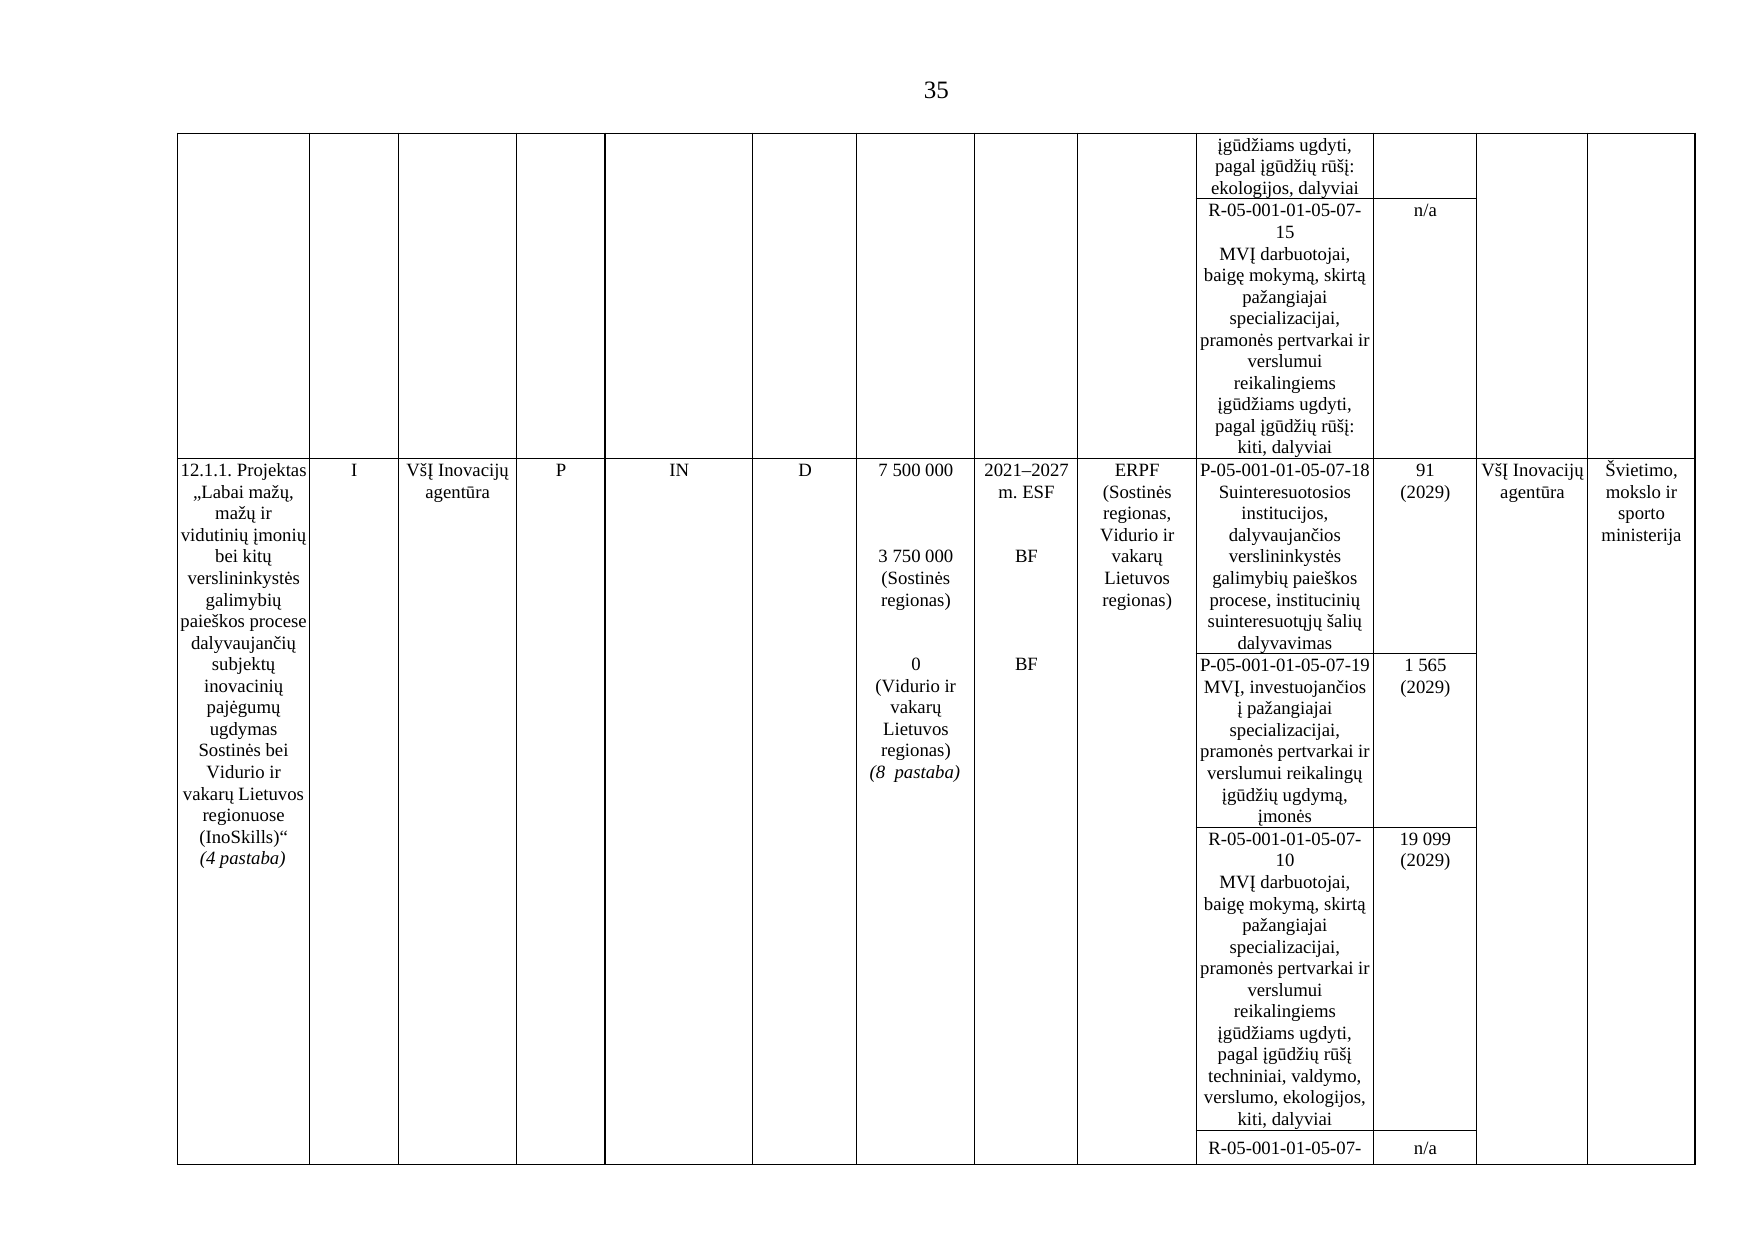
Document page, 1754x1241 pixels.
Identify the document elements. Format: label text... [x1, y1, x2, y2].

table_cell VšĮ Inovacijų agentūra [399, 459, 516, 1164]
table_cell [1374, 134, 1476, 198]
table_cell 12.1.1. Projektas „Labai mažų, mažų ir vidutinių įmonių bei kitų verslininkystės galimybių paieškos procese dalyvaujančių subjektų inovacinių pajėgumų ugdymas Sostinės bei Vidurio ir vakarų Lietuvos regionuose (InoSkills)“ (4 pastaba) [178, 459, 309, 1164]
table_cell [399, 134, 516, 458]
table_cell [517, 134, 604, 458]
table_cell [178, 134, 309, 458]
table_cell ERPF (Sostinės regionas, Vidurio ir vakarų Lietuvos regionas) [1078, 459, 1196, 1164]
table_cell [1078, 134, 1196, 458]
table_cell R-05-001-01-05-07-15 MVĮ darbuotojai, baigę mokymą, skirtą pažangiajai specializacijai, pramonės pertvarkai ir verslumui reikalingiems įgūdžiams ugdyti, pagal įgūdžių rūšį: kiti, dalyviai [1197, 199, 1373, 458]
table_cell [753, 134, 856, 458]
table_cell P [517, 459, 604, 1164]
table_cell 1 565 (2029) [1374, 654, 1476, 827]
table_cell D [753, 459, 856, 1164]
table_cell n/a [1374, 1131, 1476, 1164]
table_cell [1477, 134, 1587, 458]
table_cell [857, 134, 974, 458]
table_cell [975, 134, 1077, 458]
table_cell 19 099 (2029) [1374, 828, 1476, 1129]
table_cell P-05-001-01-05-07-19 MVĮ, investuojančios į pažangiajai specializacijai, pramonės pertvarkai ir verslumui reikalingų įgūdžių ugdymą, įmonės [1197, 654, 1373, 827]
table_cell R-05-001-01-05-07-10 MVĮ darbuotojai, baigę mokymą, skirtą pažangiajai specializacijai, pramonės pertvarkai ir verslumui reikalingiems įgūdžiams ugdyti, pagal įgūdžių rūšį techniniai, valdymo, verslumo, ekologijos, kiti, dalyviai [1197, 828, 1373, 1129]
table_cell n/a [1374, 199, 1476, 458]
table_cell [310, 134, 398, 458]
table_cell P-05-001-01-05-07-18 Suinteresuotosios institucijos, dalyvaujančios verslininkystės galimybių paieškos procese, institucinių suinteresuotųjų šalių dalyvavimas [1197, 459, 1373, 653]
table_cell I [310, 459, 398, 1164]
table_cell [606, 134, 752, 458]
table_cell 91 (2029) [1374, 459, 1476, 653]
table_cell 7 500 000 3 750 000 (Sostinės regionas) 0 (Vidurio ir vakarų Lietuvos regionas) (8 pastaba) [857, 459, 974, 1164]
table_cell IN [606, 459, 752, 1164]
table_cell 2021–2027 m. ESF BF BF [975, 459, 1077, 1164]
table_cell [1588, 134, 1694, 458]
table_cell VšĮ Inovacijų agentūra [1477, 459, 1587, 1164]
table_cell R-05-001-01-05-07- [1197, 1131, 1373, 1164]
table_cell įgūdžiams ugdyti, pagal įgūdžių rūšį: ekologijos, dalyviai [1197, 134, 1373, 198]
table_cell Švietimo, mokslo ir sporto ministerija [1588, 459, 1694, 1164]
